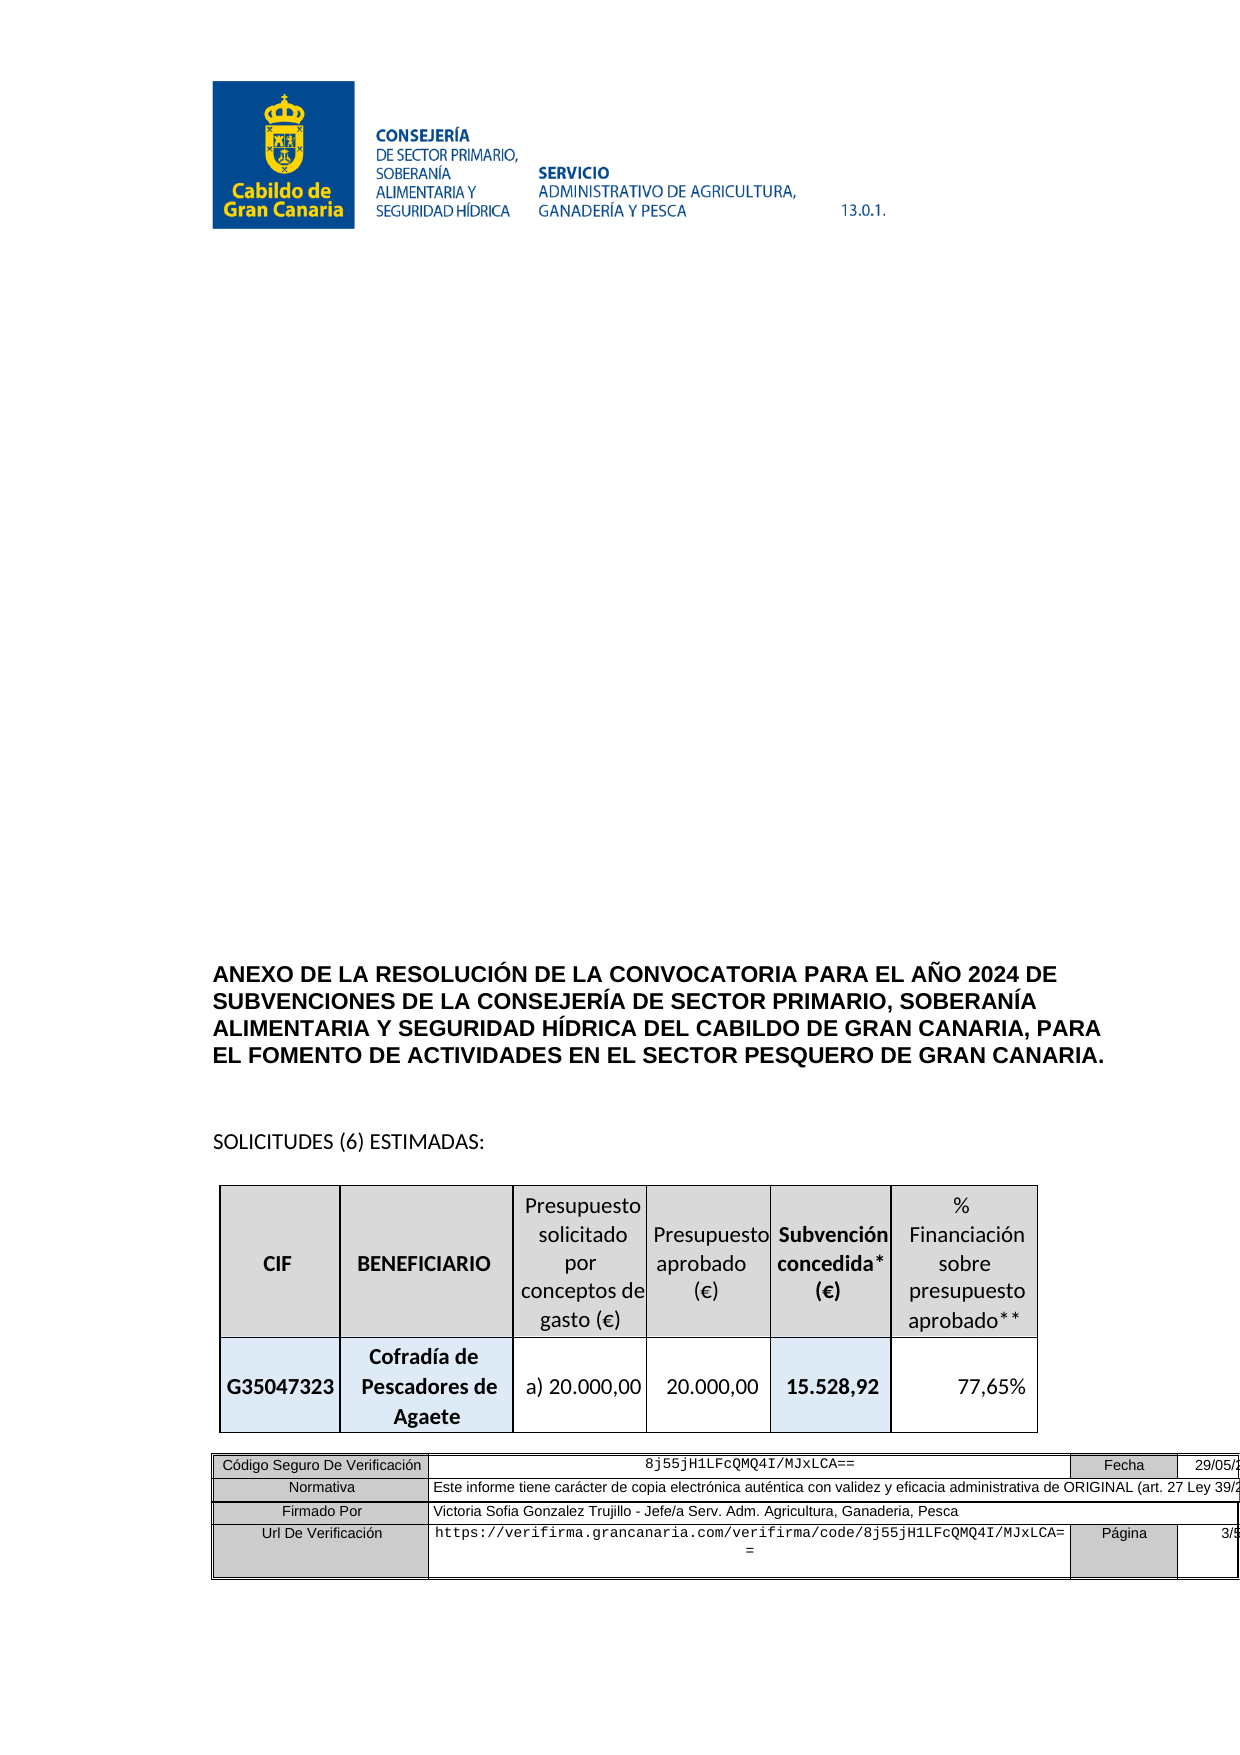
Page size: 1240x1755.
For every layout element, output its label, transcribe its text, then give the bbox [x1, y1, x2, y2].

table_header BENEFICIARIO [341, 1186, 512, 1336]
text SOLICITUDES (6) ESTIMADAS: [213, 1127, 1124, 1155]
text ANEXO DE LA RESOLUCIÓN DE LA CONVOCATORIA PARA EL AÑO 2024 DE SUBVENCIONES DE LA CONSEJERÍA DE SECTOR PRIMARIO, SOBERANÍA ALIMENTARIA Y SEGURIDAD HÍDRICA DEL CABILDO DE GRAN CANARIA, PARA EL FOMENTO DE ACTIVIDADES EN EL SECTOR PESQUERO DE GRAN CANARIA. [212, 961, 1124, 1068]
table_header % Financiación sobre presupuesto aprobado** [892, 1186, 1037, 1336]
table_cell 77,65% [892, 1338, 1037, 1432]
table_cell a) 20.000,00 [514, 1338, 646, 1432]
table_cell Cofradía de Pescadores de Agaete [341, 1338, 512, 1432]
table_header CIF [221, 1186, 339, 1336]
table_cell 15.528,92 [771, 1338, 890, 1432]
table_header Presupuesto solicitado por conceptos de gasto (€) [514, 1186, 646, 1336]
table_header Subvención concedida* (€) [771, 1186, 890, 1336]
table_cell G35047323 [221, 1338, 339, 1432]
table_header Presupuesto aprobado (€) [647, 1186, 770, 1336]
table_cell 20.000,00 [647, 1338, 770, 1432]
